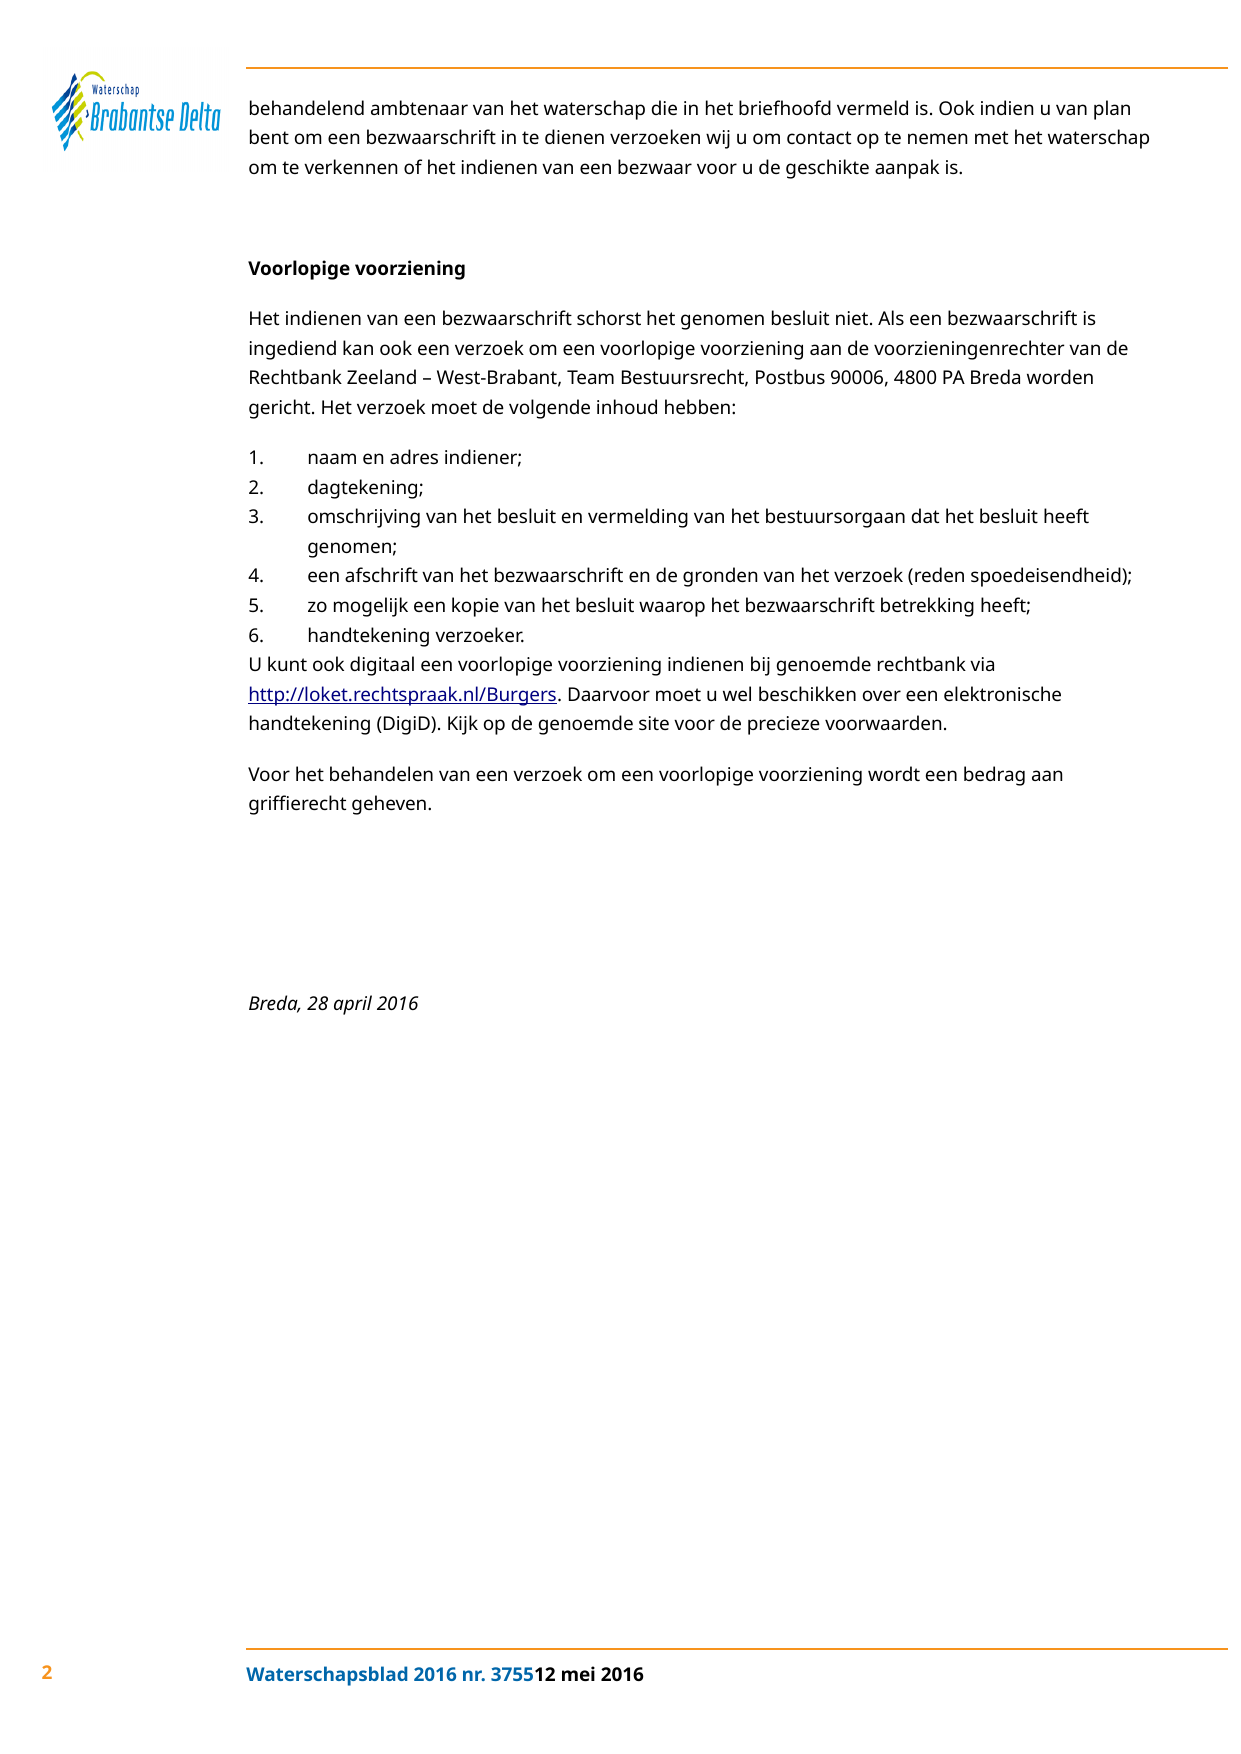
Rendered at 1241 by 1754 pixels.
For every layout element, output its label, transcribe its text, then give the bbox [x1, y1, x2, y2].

list naam en adres indiener; [248, 444, 1152, 470]
text U kunt ook digitaal een voorlopige voorziening indienen bij genoemde rechtbank via http://loket.rechtspraak.nl/Burgers. Daarvoor moet u wel beschikken over een elektronische handtekening (DigiD). Kijk op de genoemde site voor de precieze voorwaarden. [248, 651, 1152, 736]
text Breda, 28 april 2016 [248, 990, 1152, 1015]
text Voorlopige voorziening [248, 255, 1152, 281]
text Voor het behandelen van een verzoek om een voorlopige voorziening wordt een bedrag aan griffierecht geheven. [248, 761, 1152, 816]
list zo mogelijk een kopie van het besluit waarop het bezwaarschrift betrekking heeft; [248, 592, 1152, 618]
text Het indienen van een bezwaarschrift schorst het genomen besluit niet. Als een bezwaarschrift is ingediend kan ook een verzoek om een voorlopige voorziening aan de voorzieningenrechter van de Rechtbank Zeeland – West-Brabant, Team Bestuursrecht, Postbus 90006, 4800 PA Breda worden gericht. Het verzoek moet de volgende inhoud hebben: [248, 305, 1152, 420]
list een afschrift van het bezwaarschrift en de gronden van het verzoek (reden spoedeisendheid); [248, 563, 1152, 588]
list dagtekening; [248, 474, 1152, 500]
picture [41, 47, 231, 172]
list handtekening verzoeker. [248, 622, 1152, 648]
list omschrijving van het besluit en vermelding van het bestuursorgaan dat het besluit heeft genomen; [248, 503, 1152, 559]
text behandelend ambtenaar van het waterschap die in het briefhoofd vermeld is. Ook indien u van plan bent om een bezwaarschrift in te dienen verzoeken wij u om contact op te nemen met het waterschap om te verkennen of het indienen van een bezwaar voor u de geschikte aanpak is. [248, 95, 1152, 180]
